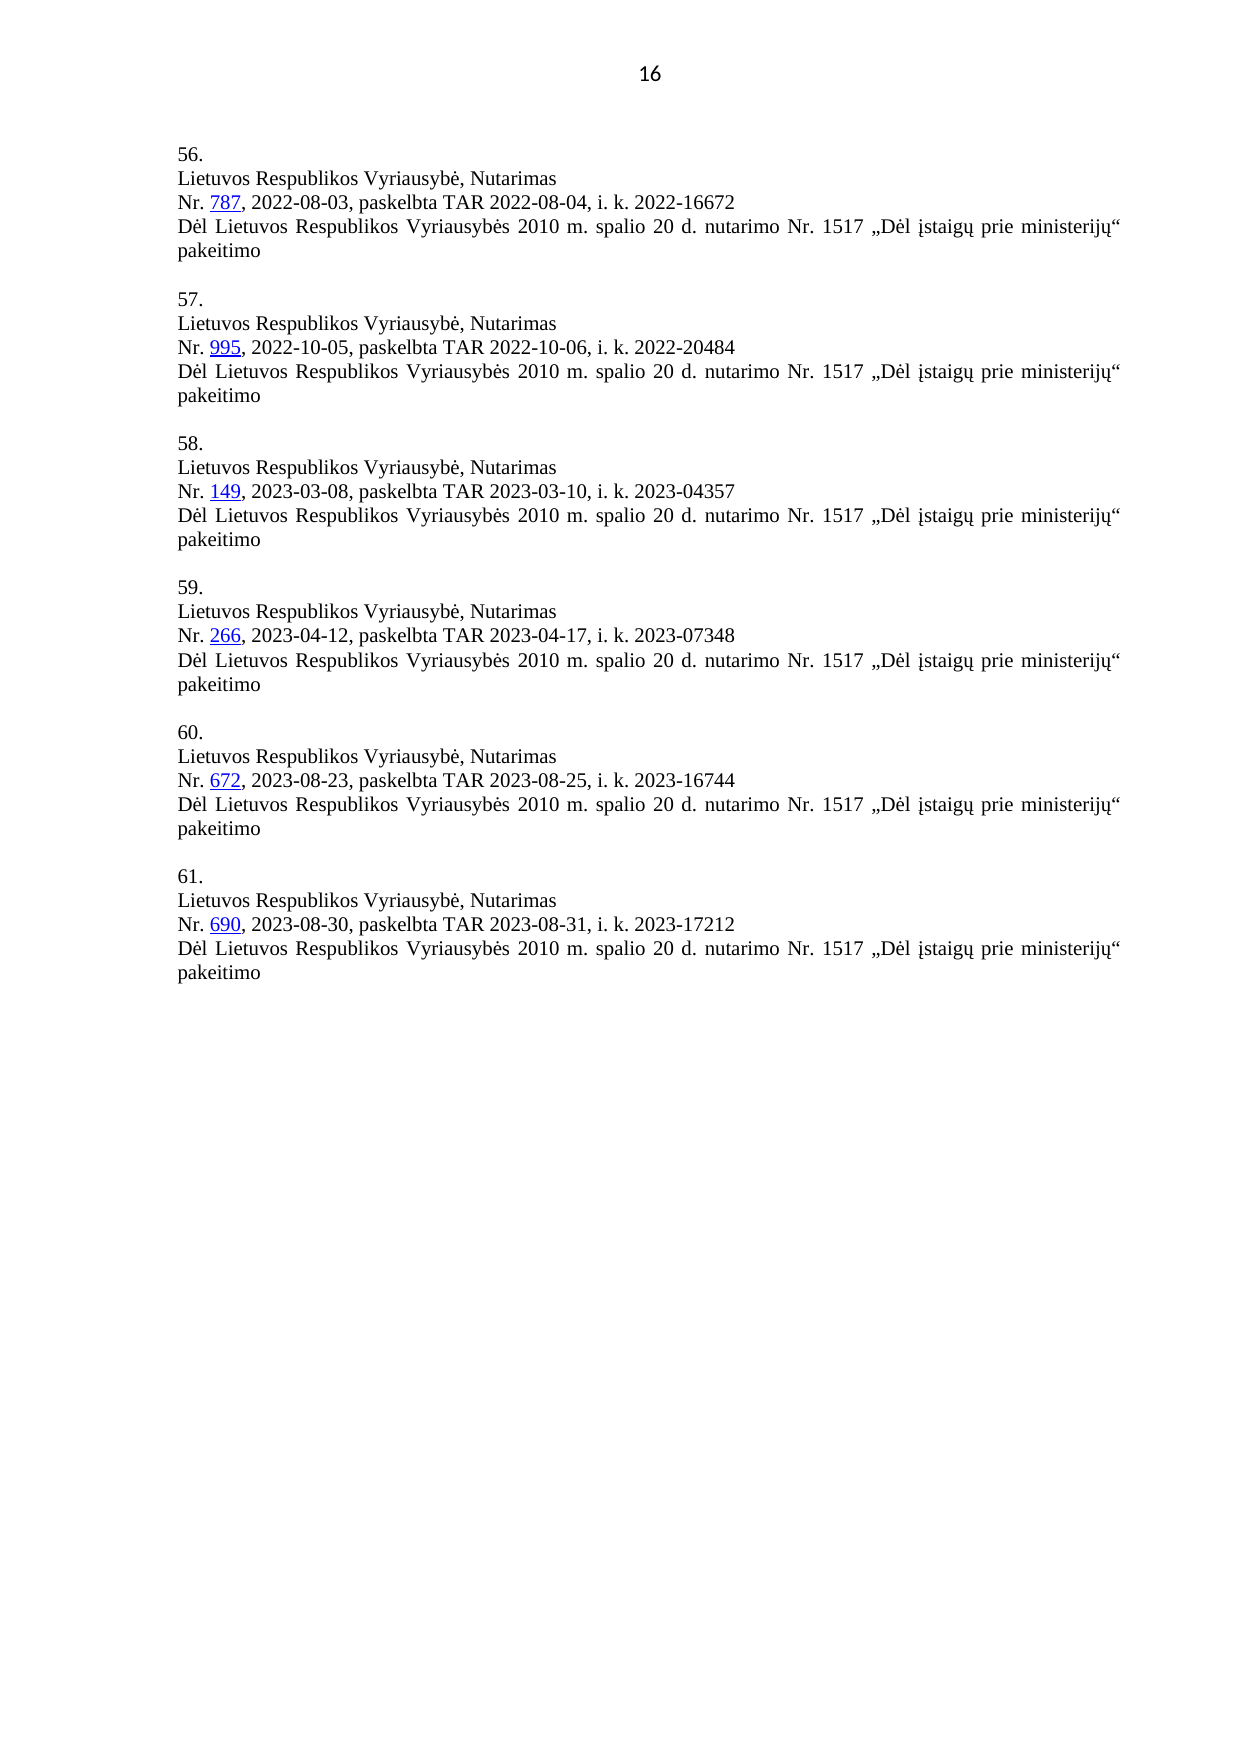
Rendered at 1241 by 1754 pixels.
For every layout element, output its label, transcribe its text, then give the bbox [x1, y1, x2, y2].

text 59. [177, 575, 1122, 599]
text Nr. 266, 2023-04-12, paskelbta TAR 2023-04-17, i. k. 2023-07348 [177, 623, 1122, 647]
text Lietuvos Respublikos Vyriausybė, Nutarimas [177, 888, 1122, 912]
text Lietuvos Respublikos Vyriausybė, Nutarimas [177, 166, 1122, 190]
text Dėl Lietuvos Respublikos Vyriausybės 2010 m. spalio 20 d. nutarimo Nr. 1517 „Dėl įstaigų prie ministerijų“ pakeitimo [177, 647, 1122, 696]
text Nr. 690, 2023-08-30, paskelbta TAR 2023-08-31, i. k. 2023-17212 [177, 912, 1122, 936]
text 61. [177, 864, 1122, 888]
text Nr. 995, 2022-10-05, paskelbta TAR 2022-10-06, i. k. 2022-20484 [177, 335, 1122, 359]
text Lietuvos Respublikos Vyriausybė, Nutarimas [177, 599, 1122, 623]
text Lietuvos Respublikos Vyriausybė, Nutarimas [177, 455, 1122, 479]
text 60. [177, 720, 1122, 744]
text Lietuvos Respublikos Vyriausybė, Nutarimas [177, 311, 1122, 335]
text Dėl Lietuvos Respublikos Vyriausybės 2010 m. spalio 20 d. nutarimo Nr. 1517 „Dėl įstaigų prie ministerijų“ pakeitimo [177, 936, 1122, 984]
text Dėl Lietuvos Respublikos Vyriausybės 2010 m. spalio 20 d. nutarimo Nr. 1517 „Dėl įstaigų prie ministerijų“ pakeitimo [177, 503, 1122, 551]
text Nr. 787, 2022-08-03, paskelbta TAR 2022-08-04, i. k. 2022-16672 [177, 190, 1122, 214]
text Dėl Lietuvos Respublikos Vyriausybės 2010 m. spalio 20 d. nutarimo Nr. 1517 „Dėl įstaigų prie ministerijų“ pakeitimo [177, 214, 1122, 262]
text Nr. 149, 2023-03-08, paskelbta TAR 2023-03-10, i. k. 2023-04357 [177, 479, 1122, 503]
text Nr. 672, 2023-08-23, paskelbta TAR 2023-08-25, i. k. 2023-16744 [177, 768, 1122, 792]
text 57. [177, 287, 1122, 311]
text Dėl Lietuvos Respublikos Vyriausybės 2010 m. spalio 20 d. nutarimo Nr. 1517 „Dėl įstaigų prie ministerijų“ pakeitimo [177, 359, 1122, 407]
text Lietuvos Respublikos Vyriausybė, Nutarimas [177, 744, 1122, 768]
text Dėl Lietuvos Respublikos Vyriausybės 2010 m. spalio 20 d. nutarimo Nr. 1517 „Dėl įstaigų prie ministerijų“ pakeitimo [177, 792, 1122, 840]
text 56. [177, 142, 1122, 166]
text 58. [177, 431, 1122, 455]
